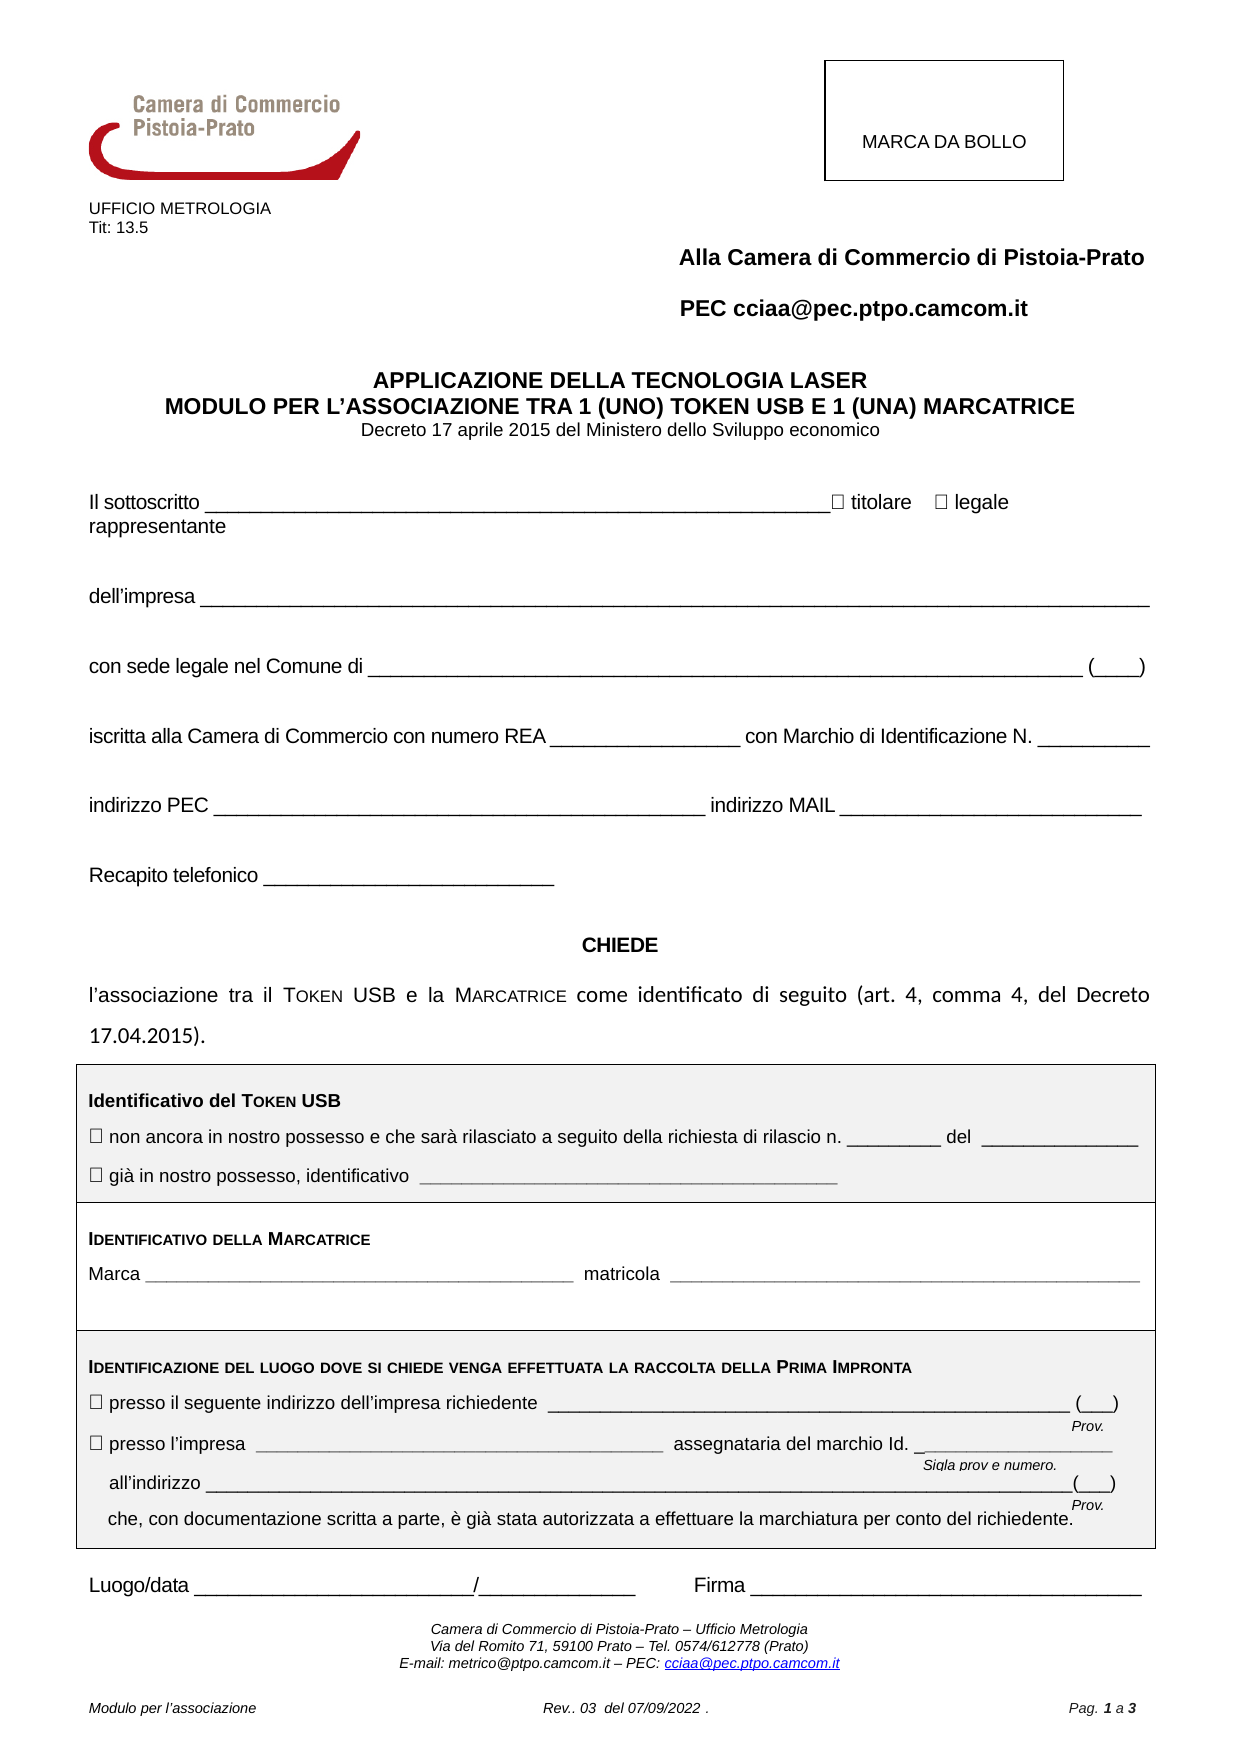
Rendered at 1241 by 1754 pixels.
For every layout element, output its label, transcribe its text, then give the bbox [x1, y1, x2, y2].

text con sede legale nel Comune di ________________________________________________________________ (____) [89, 654, 1152, 678]
text Alla Camera di Commercio di Pistoia-Prato [605, 243, 1152, 270]
text MODULO PER L’ASSOCIAZIONE TRA 1 (UNO) TOKEN USB E 1 (UNA) MARCATRICE [89, 393, 1152, 419]
text indirizzo PEC ____________________________________________ indirizzo MAIL ___________________________ [89, 793, 1152, 817]
table_header Identificativo del Token USB  non ancora in nostro possesso e che sarà rilasciato a seguito della richiesta di rilascio n. _________ del _______________  già in nostro possesso, identificativo ________________________________________ [77, 1065, 1155, 1202]
text PEC cciaa@pec.ptpo.camcom.it [606, 295, 1152, 321]
text Recapito telefonico __________________________ [89, 863, 1152, 887]
text iscritta alla Camera di Commercio con numero REA _________________ con Marchio di Identificazione N. __________ [89, 723, 1152, 747]
text MARCA DA BOLLO [840, 131, 1048, 153]
text dell’impresa _____________________________________________________________________________________ [89, 584, 1152, 608]
text Luogo/data _________________________/______________ Firma ___________________________________ [89, 1573, 1152, 1597]
table_cell Identificativo della Marcatrice Marca _________________________________________ matricola _____________________________________________ [77, 1203, 1155, 1329]
table_cell Identificazione del luogo dove si chiede venga effettuata la raccolta della Prima Impronta  presso il seguente indirizzo dell’impresa richiedente __________________________________________________ (___)  presso l’impresa _______________________________________ assegnataria del marchio Id. ___________________ all’indirizzo ___________________________________________________________________________________(___) che, con documentazione scritta a parte, è già stata autorizzata a effettuare la marchiatura per conto del richiedente. [77, 1331, 1155, 1548]
text CHIEDE [89, 933, 1152, 957]
text l’associazione tra il Token USB e la Marcatrice come identificato di seguito (art. 4, comma 4, del Decreto 17.04.2015). [89, 980, 1152, 1050]
text [826, 61, 1063, 180]
text Decreto 17 aprile 2015 del Ministero dello Sviluppo economico [89, 419, 1152, 441]
text Il sottoscritto ________________________________________________________ titolare  legale rappresentante [89, 490, 1152, 538]
text APPLICAZIONE DELLA TECNOLOGIA LASER [89, 367, 1152, 393]
